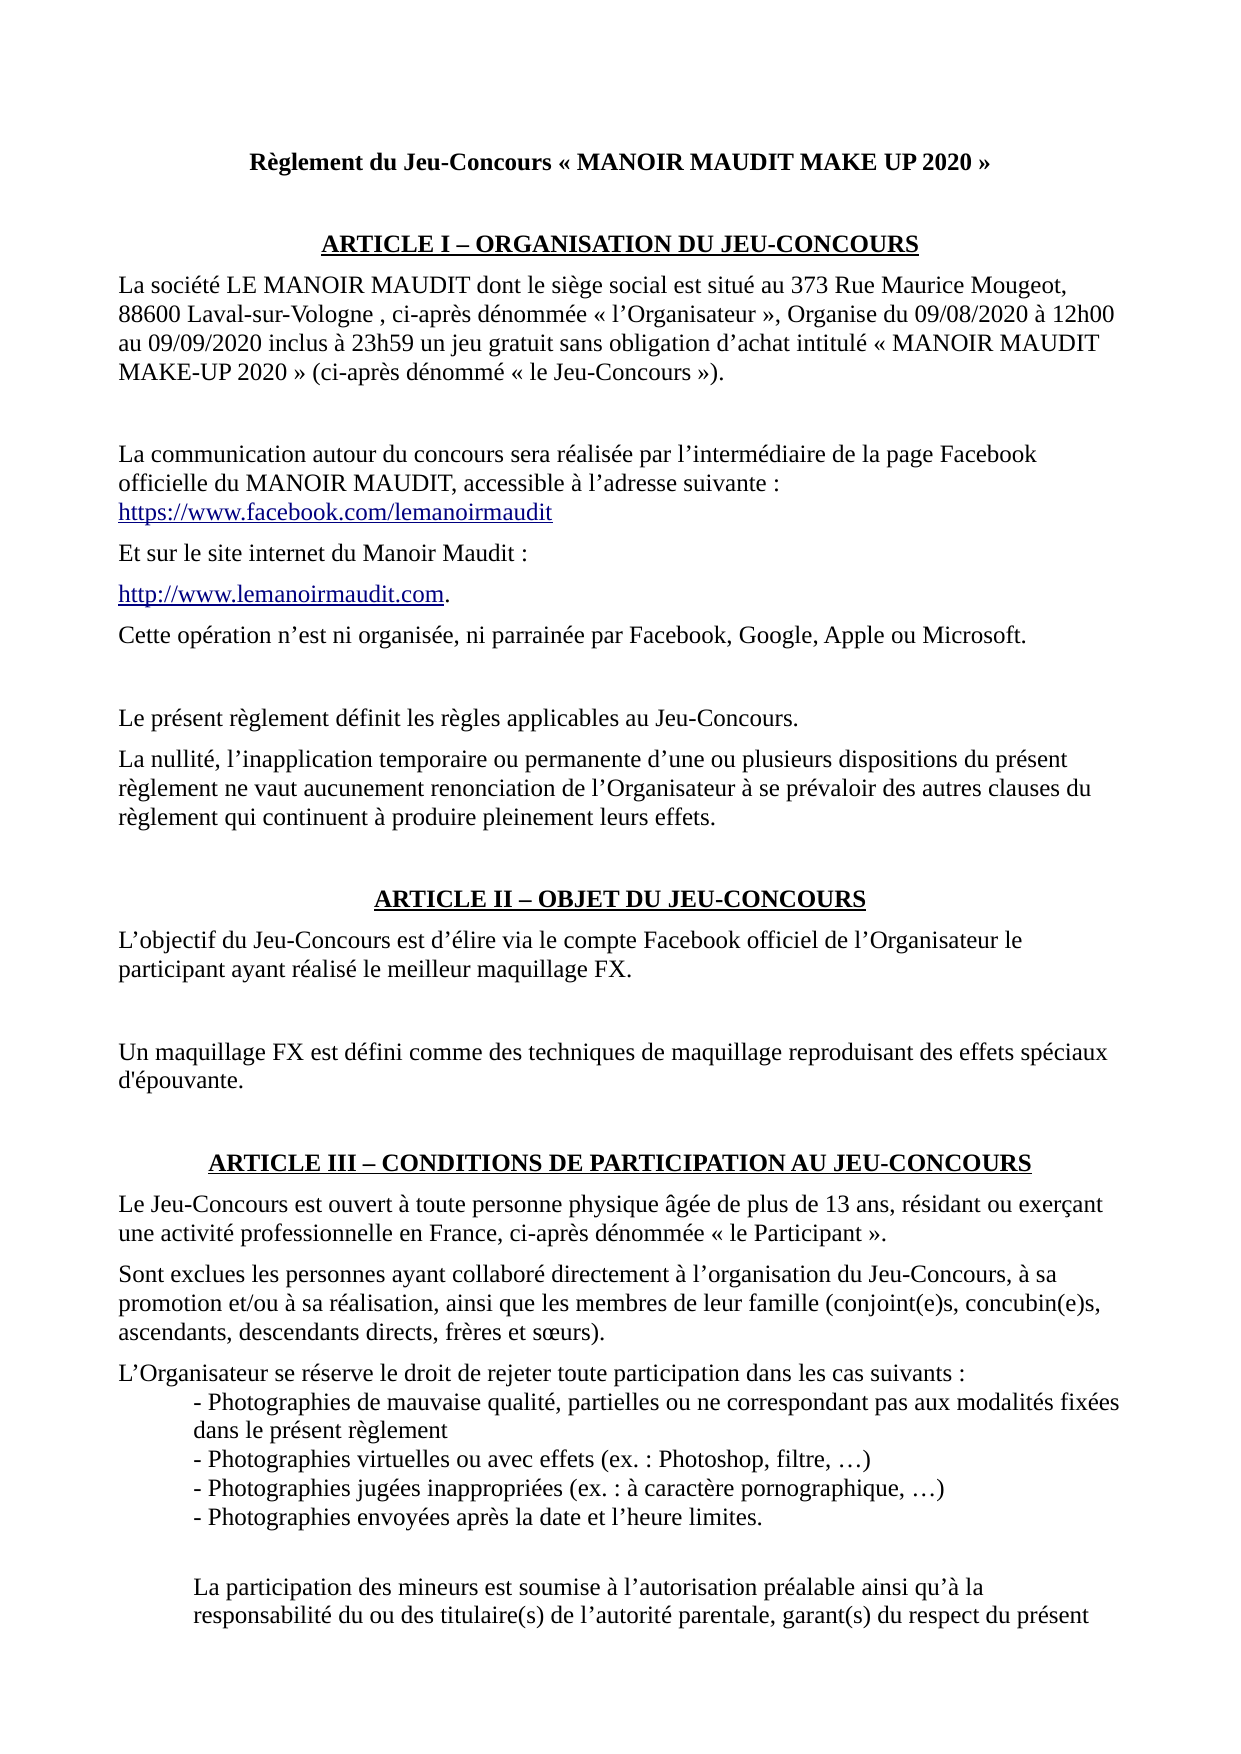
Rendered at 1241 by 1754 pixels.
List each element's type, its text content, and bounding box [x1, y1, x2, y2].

list - Photographies de mauvaise qualité, partielles ou ne correspondant pas aux modalités fixées dans le présent règlement [156, 1387, 1122, 1444]
text Le présent règlement définit les règles applicables au Jeu-Concours. [118, 703, 1122, 732]
text La communication autour du concours sera réalisée par l’intermédiaire de la page Facebook officielle du MANOIR MAUDIT, accessible à l’adresse suivante : https://www.facebook.com/lemanoirmaudit [118, 439, 1122, 526]
text L’objectif du Jeu-Concours est d’élire via le compte Facebook officiel de l’Organisateur le participant ayant réalisé le meilleur maquillage FX. [118, 926, 1122, 983]
list - Photographies virtuelles ou avec effets (ex. : Photoshop, filtre, …) [156, 1444, 1122, 1473]
text La société LE MANOIR MAUDIT dont le siège social est situé au 373 Rue Maurice Mougeot, 88600 Laval-sur-Vologne , ci-après dénommée « l’Organisateur », Organise du 09/08/2020 à 12h00 au 09/09/2020 inclus à 23h59 un jeu gratuit sans obligation d’achat intitulé « MANOIR MAUDIT MAKE-UP 2020 » (ci-après dénommé « le Jeu-Concours »). [118, 271, 1122, 386]
list - Photographies envoyées après la date et l’heure limites. [156, 1502, 1122, 1531]
list - Photographies jugées inappropriées (ex. : à caractère pornographique, …) [156, 1473, 1122, 1502]
list La participation des mineurs est soumise à l’autorisation préalable ainsi qu’à la responsabilité du ou des titulaire(s) de l’autorité parentale, garant(s) du respect du présent [156, 1572, 1122, 1629]
text Le Jeu-Concours est ouvert à toute personne physique âgée de plus de 13 ans, résidant ou exerçant une activité professionnelle en France, ci-après dénommée « le Participant ». [118, 1189, 1122, 1247]
text ARTICLE I – ORGANISATION DU JEU-CONCOURS [118, 229, 1122, 258]
text Cette opération n’est ni organisée, ni parrainée par Facebook, Google, Apple ou Microsoft. [118, 621, 1122, 649]
text Un maquillage FX est défini comme des techniques de maquillage reproduisant des effets spéciaux d'épouvante. [118, 1037, 1122, 1094]
text Sont exclues les personnes ayant collaboré directement à l’organisation du Jeu-Concours, à sa promotion et/ou à sa réalisation, ainsi que les membres de leur famille (conjoint(e)s, concubin(e)s, ascendants, descendants directs, frères et sœurs). [118, 1259, 1122, 1346]
text La nullité, l’inapplication temporaire ou permanente d’une ou plusieurs dispositions du présent règlement ne vaut aucunement renonciation de l’Organisateur à se prévaloir des autres clauses du règlement qui continuent à produire pleinement leurs effets. [118, 744, 1122, 831]
text L’Organisateur se réserve le droit de rejeter toute participation dans les cas suivants : [118, 1358, 1122, 1387]
text ARTICLE III – CONDITIONS DE PARTICIPATION AU JEU-CONCOURS [118, 1148, 1122, 1177]
text http://www.lemanoirmaudit.com. [118, 579, 1122, 608]
text Et sur le site internet du Manoir Maudit : [118, 538, 1122, 567]
text Règlement du Jeu-Concours « MANOIR MAUDIT MAKE UP 2020 » [118, 147, 1122, 176]
text ARTICLE II – OBJET DU JEU-CONCOURS [118, 884, 1122, 913]
